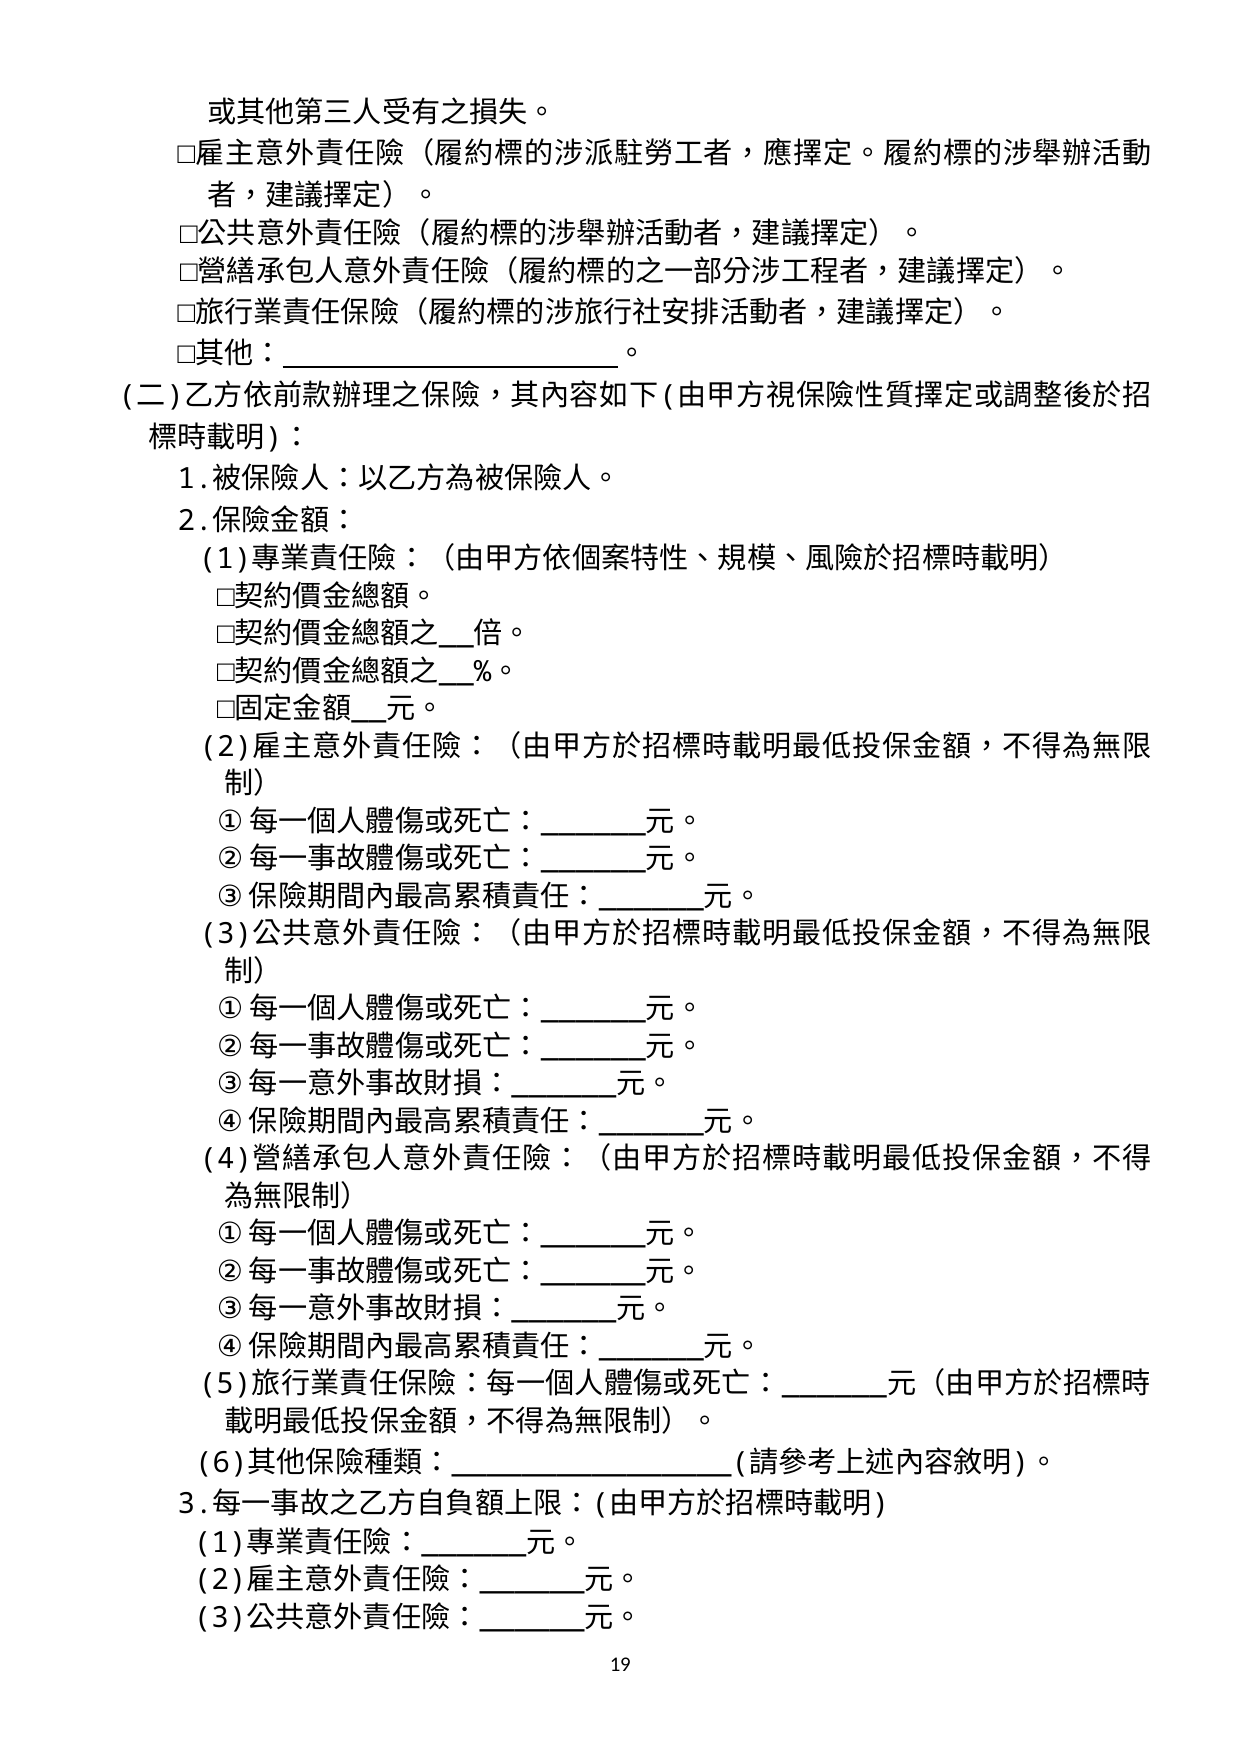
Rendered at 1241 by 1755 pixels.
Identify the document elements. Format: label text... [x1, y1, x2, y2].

text □契約價金總額之__倍。 [217, 614, 1152, 651]
text ①每一個人體傷或死亡：______元。 [217, 801, 1152, 839]
text ②每一事故體傷或死亡：______元。 [217, 1026, 1152, 1064]
text (1)專業責任險：（由甲方依個案特性、規模、風險於招標時載明） [181, 539, 1152, 576]
text (3)公共意外責任險：（由甲方於招標時載明最低投保金額，不得為無限制） [181, 914, 1152, 989]
text ③保險期間內最高累積責任：______元。 [217, 876, 1152, 914]
text □公共意外責任險（履約標的涉舉辦活動者，建議擇定）。 [162, 214, 1152, 251]
text 2.保險金額： [177, 497, 1152, 539]
text (2)雇主意外責任險：______元。 [193, 1559, 1152, 1597]
text ①每一個人體傷或死亡：______元。 [217, 1214, 1152, 1251]
text 3.每一事故之乙方自負額上限：(由甲方於招標時載明) [177, 1480, 1152, 1522]
text 或其他第三人受有之損失。 [177, 89, 1152, 130]
text □營繕承包人意外責任險（履約標的之一部分涉工程者，建議擇定）。 [162, 251, 1152, 289]
text ③每一意外事故財損：______元。 [217, 1064, 1152, 1101]
text (5)旅行業責任保險：每一個人體傷或死亡：______元（由甲方於招標時載明最低投保金額，不得為無限制）。 [181, 1364, 1152, 1439]
text ②每一事故體傷或死亡：______元。 [217, 839, 1152, 876]
text ④保險期間內最高累積責任：______元。 [217, 1101, 1152, 1139]
text □雇主意外責任險（履約標的涉派駐勞工者，應擇定。履約標的涉舉辦活動者，建議擇定）。 [177, 130, 1152, 214]
text □旅行業責任保險（履約標的涉旅行社安排活動者，建議擇定）。 [177, 289, 1152, 330]
text □契約價金總額。 [217, 576, 1152, 614]
text (3)公共意外責任險：______元。 [193, 1597, 1152, 1634]
text (二)乙方依前款辦理之保險，其內容如下(由甲方視保險性質擇定或調整後於招標時載明)： [118, 372, 1152, 455]
text ③每一意外事故財損：______元。 [217, 1289, 1152, 1326]
text (2)雇主意外責任險：（由甲方於招標時載明最低投保金額，不得為無限制） [181, 726, 1152, 801]
text □固定金額__元。 [217, 689, 1152, 726]
text (4)營繕承包人意外責任險：（由甲方於招標時載明最低投保金額，不得為無限制） [181, 1139, 1152, 1214]
text □契約價金總額之__%。 [217, 651, 1152, 689]
text 1.被保險人：以乙方為被保險人。 [177, 455, 1152, 497]
text (6)其他保險種類：________________(請參考上述內容敘明)。 [177, 1439, 1152, 1480]
text ④保險期間內最高累積責任：______元。 [217, 1326, 1152, 1364]
text □其他： 。 [177, 330, 1152, 372]
text ②每一事故體傷或死亡：______元。 [217, 1251, 1152, 1289]
text (1)專業責任險：______元。 [193, 1522, 1152, 1559]
text ①每一個人體傷或死亡：______元。 [217, 989, 1152, 1026]
